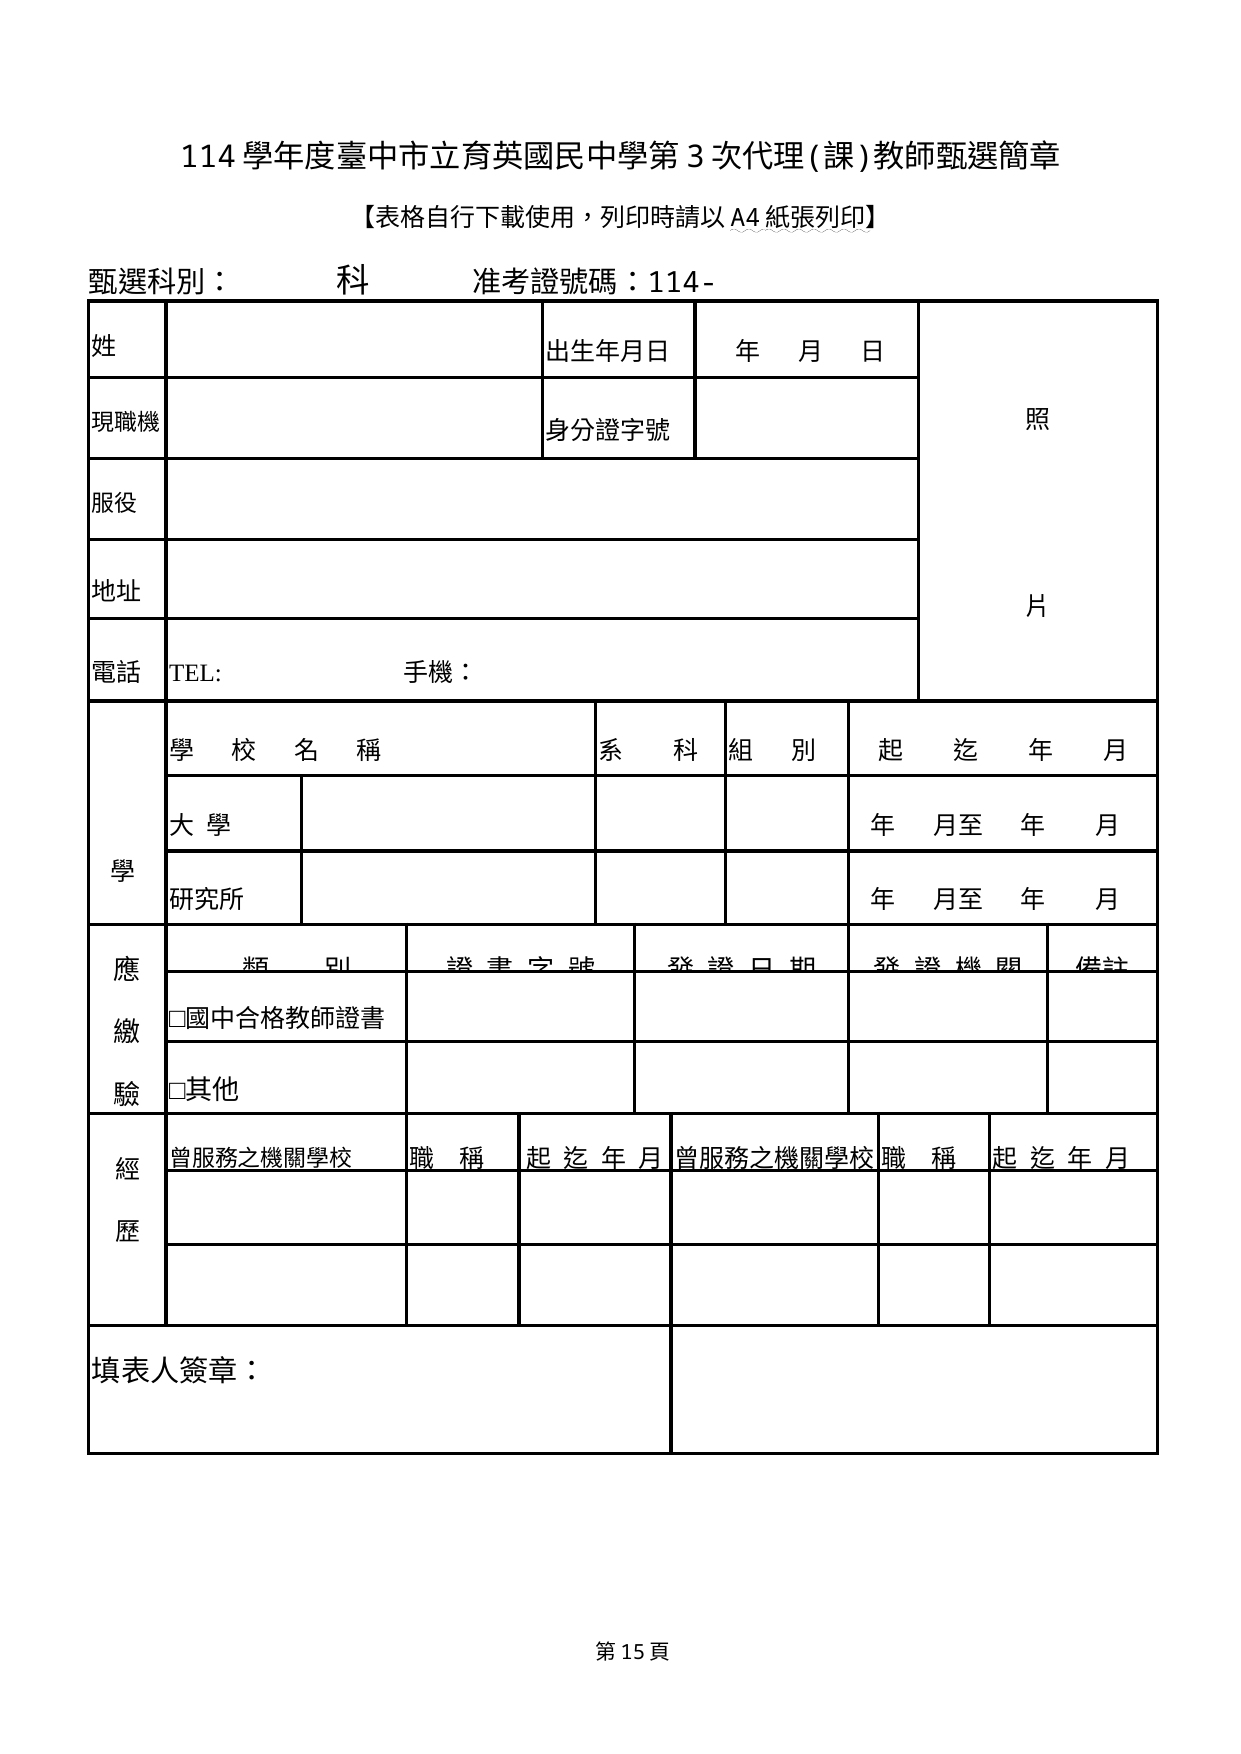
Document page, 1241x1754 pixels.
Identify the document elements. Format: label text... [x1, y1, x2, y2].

table_cell 職 稱 [880, 1115, 988, 1168]
table_cell [673, 1246, 877, 1324]
table_cell [597, 777, 724, 849]
table_cell [1049, 1043, 1156, 1112]
table_cell [168, 1172, 405, 1243]
table_cell [1049, 973, 1156, 1040]
table_cell [168, 1246, 405, 1324]
table_cell [408, 1043, 596, 1112]
table_cell [727, 777, 847, 849]
table_cell 地址 [90, 541, 164, 617]
table_cell [697, 379, 917, 457]
table_cell [408, 1172, 517, 1243]
table_header 照 片 [920, 303, 1156, 699]
table_cell 應 繳 驗 證 件 [90, 926, 164, 1112]
table_cell 起 迄 年 月 [521, 1115, 669, 1168]
table_cell □其他 [168, 1043, 405, 1112]
table_cell 電話 [90, 620, 164, 699]
text 甄選科別： 科 准考證號碼：114- [89, 237, 1152, 299]
table_cell [880, 1172, 988, 1243]
table_cell 現職機關學校 [90, 379, 164, 457]
table_cell 曾服務之機關學校 [673, 1115, 877, 1168]
table_header 出生年月日 [544, 303, 693, 376]
table_cell [880, 1246, 988, 1324]
table_cell [991, 1246, 1156, 1324]
table_cell 起 迄 年 月 [850, 703, 1156, 774]
table_cell 身分證字號 [544, 379, 693, 457]
table_cell [850, 1043, 1046, 1112]
table_header 姓 名 [90, 303, 164, 376]
table_cell 起 迄 年 月 [991, 1115, 1156, 1168]
table_cell 學 歷 [90, 703, 164, 923]
table_cell 職 稱 [408, 1115, 517, 1168]
table_cell [521, 1172, 669, 1243]
table_header [168, 303, 541, 376]
table_cell 填表人簽章： [90, 1327, 669, 1452]
table_cell [636, 973, 847, 1040]
table_cell 年 月至 年 月 [850, 853, 1156, 923]
table_cell 學 校 名 稱 [168, 703, 594, 774]
text 【表格自行下載使用，列印時請以A4紙張列印】 [89, 174, 1152, 237]
table_cell 年 月至 年 月 [850, 777, 1156, 849]
table_cell [727, 853, 847, 923]
text 114學年度臺中市立育英國民中學第3次代理(課)教師甄選簡章 [89, 112, 1152, 174]
table_cell 大 學 [168, 777, 300, 849]
table_cell 發 證 機 關 [850, 926, 1046, 969]
table_cell [521, 1246, 669, 1324]
table_cell [991, 1172, 1156, 1243]
table_cell [168, 541, 917, 617]
table_cell [636, 1043, 847, 1112]
table_cell [168, 379, 541, 457]
table_cell 備註 [1049, 926, 1156, 969]
table_cell [408, 1246, 517, 1324]
table_cell [673, 1172, 877, 1243]
table_cell [303, 853, 594, 923]
table_cell [303, 777, 594, 849]
table_cell [596, 973, 633, 1040]
table_cell 發 證 日 期 [636, 926, 847, 969]
table_cell 系 科 [597, 703, 724, 774]
table_cell [597, 853, 724, 923]
table_cell 服役 情形 [90, 460, 164, 538]
table_cell TEL: 手機： [168, 620, 917, 699]
table_header 年 月 日 [697, 303, 917, 376]
table_cell 組 別 [727, 703, 847, 774]
table_cell 證 書 字 號 [408, 926, 633, 969]
table_cell 經 歷 [90, 1115, 164, 1324]
table_cell [596, 1043, 633, 1112]
table_cell 研究所 [168, 853, 300, 923]
table_cell 類 別 [168, 926, 405, 969]
table_cell □免役 □役畢 □服役中 [168, 460, 917, 538]
table_cell 曾服務之機關學校 [168, 1115, 405, 1168]
table_cell [850, 973, 1046, 1040]
table_cell 填表日期： 年 月 日 [673, 1327, 1156, 1452]
table_cell □國中合格教師證書 [168, 973, 405, 1040]
table_cell [408, 973, 596, 1040]
